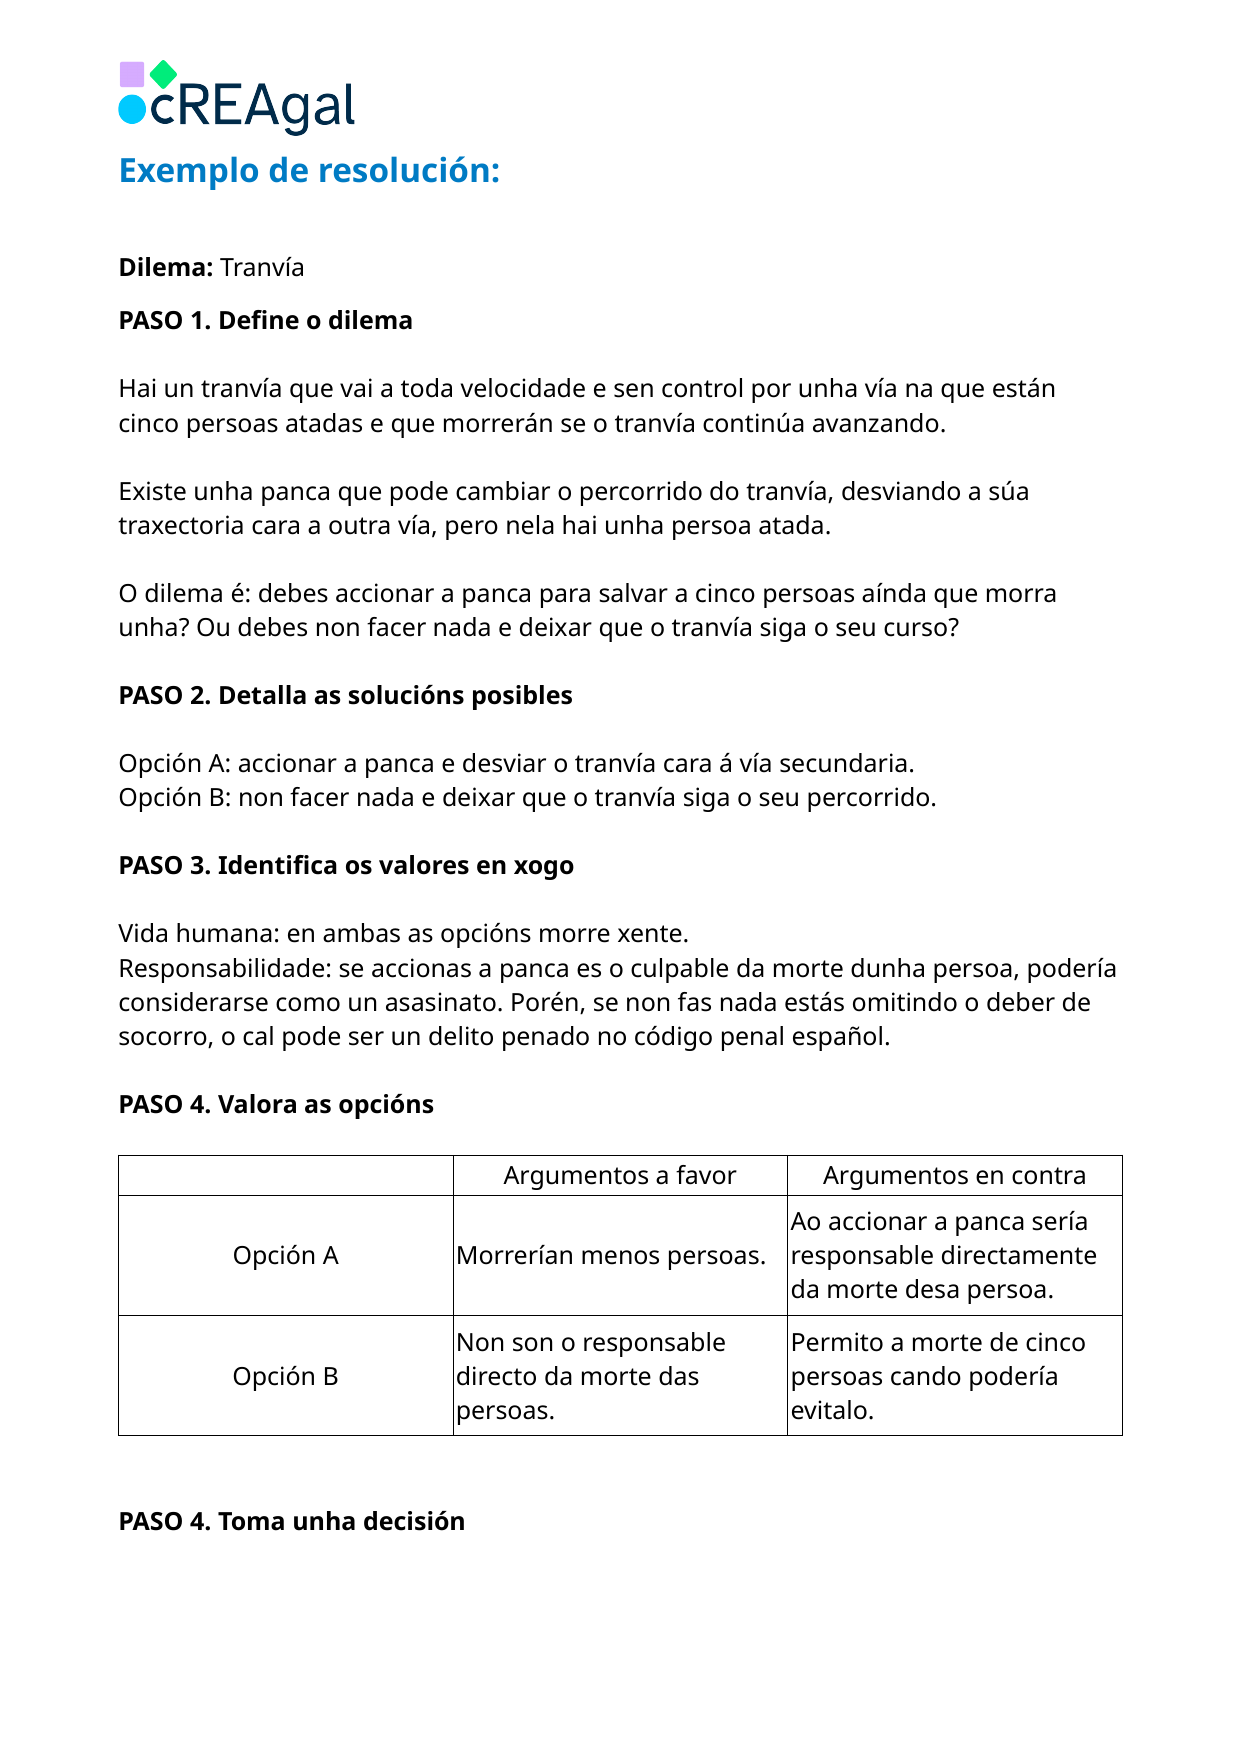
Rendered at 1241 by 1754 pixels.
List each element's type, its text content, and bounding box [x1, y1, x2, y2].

text PASO 3. Identifica os valores en xogo [118, 848, 1122, 882]
table_header [119, 1156, 453, 1194]
table_cell Non son o responsable directo da morte das persoas. [454, 1316, 787, 1435]
text Vida humana: en ambas as opcións morre xente. [118, 916, 1122, 950]
table_cell Opción A [119, 1196, 453, 1315]
table_cell Permito a morte de cinco persoas cando podería evitalo. [788, 1316, 1122, 1435]
text PASO 4. Toma unha decisión [118, 1504, 1122, 1538]
table_cell Opción B [119, 1316, 453, 1435]
text Opción B: non facer nada e deixar que o tranvía siga o seu percorrido. [118, 780, 1122, 814]
subtitle Exemplo de resolución: [118, 147, 1122, 192]
text Opción A: accionar a panca e desviar o tranvía cara á vía secundaria. [118, 746, 1122, 780]
table_header Argumentos a favor [454, 1156, 787, 1194]
text Hai un tranvía que vai a toda velocidade e sen control por unha vía na que están cinco persoas atadas e que morrerán se o tranvía continúa avanzando. [118, 371, 1122, 439]
text PASO 2. Detalla as solucións posibles [118, 678, 1122, 712]
table_cell Morrerían menos persoas. [454, 1196, 787, 1315]
table_header Argumentos en contra [788, 1156, 1122, 1194]
text Existe unha panca que pode cambiar o percorrido do tranvía, desviando a súa traxectoria cara a outra vía, pero nela hai unha persoa atada. [118, 473, 1122, 541]
text PASO 1. Define o dilema [118, 303, 1122, 337]
text O dilema é: debes accionar a panca para salvar a cinco persoas aínda que morra unha? Ou debes non facer nada e deixar que o tranvía siga o seu curso? [118, 576, 1122, 644]
table_cell Ao accionar a panca sería responsable directamente da morte desa persoa. [788, 1196, 1122, 1315]
picture [118, 60, 355, 136]
text Responsabilidade: se accionas a panca es o culpable da morte dunha persoa, podería considerarse como un asasinato. Porén, se non fas nada estás omitindo o deber de socorro, o cal pode ser un delito penado no código penal español. [118, 950, 1122, 1052]
text Dilema: Tranvía [118, 249, 1122, 283]
text PASO 4. Valora as opcións [118, 1086, 1122, 1121]
